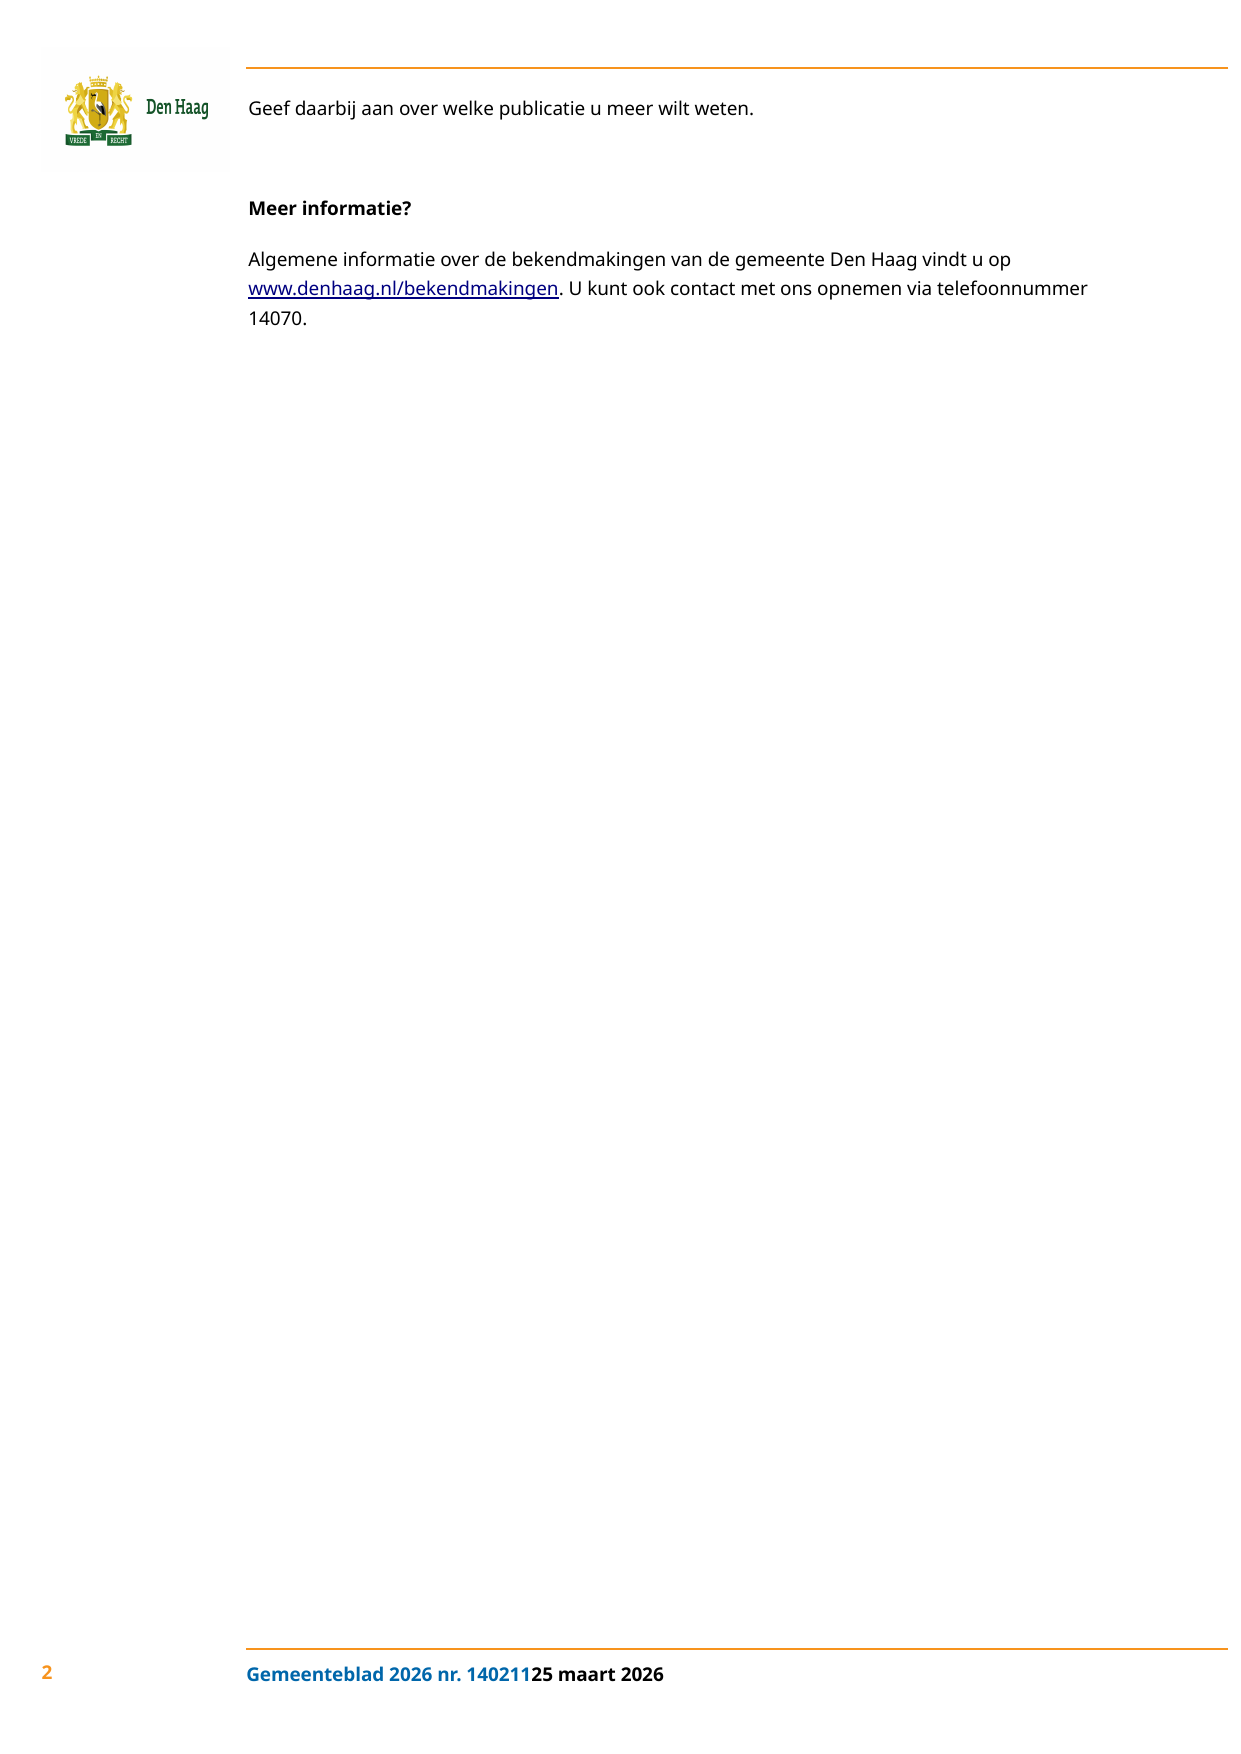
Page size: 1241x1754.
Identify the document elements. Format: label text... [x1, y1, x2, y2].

picture [41, 47, 231, 172]
text Geef daarbij aan over welke publicatie u meer wilt weten. [248, 95, 1152, 121]
text Meer informatie? [248, 196, 1152, 221]
text Algemene informatie over de bekendmakingen van de gemeente Den Haag vindt u op www.denhaag.nl/bekendmakingen. U kunt ook contact met ons opnemen via telefoonnummer 14070. [248, 246, 1152, 331]
